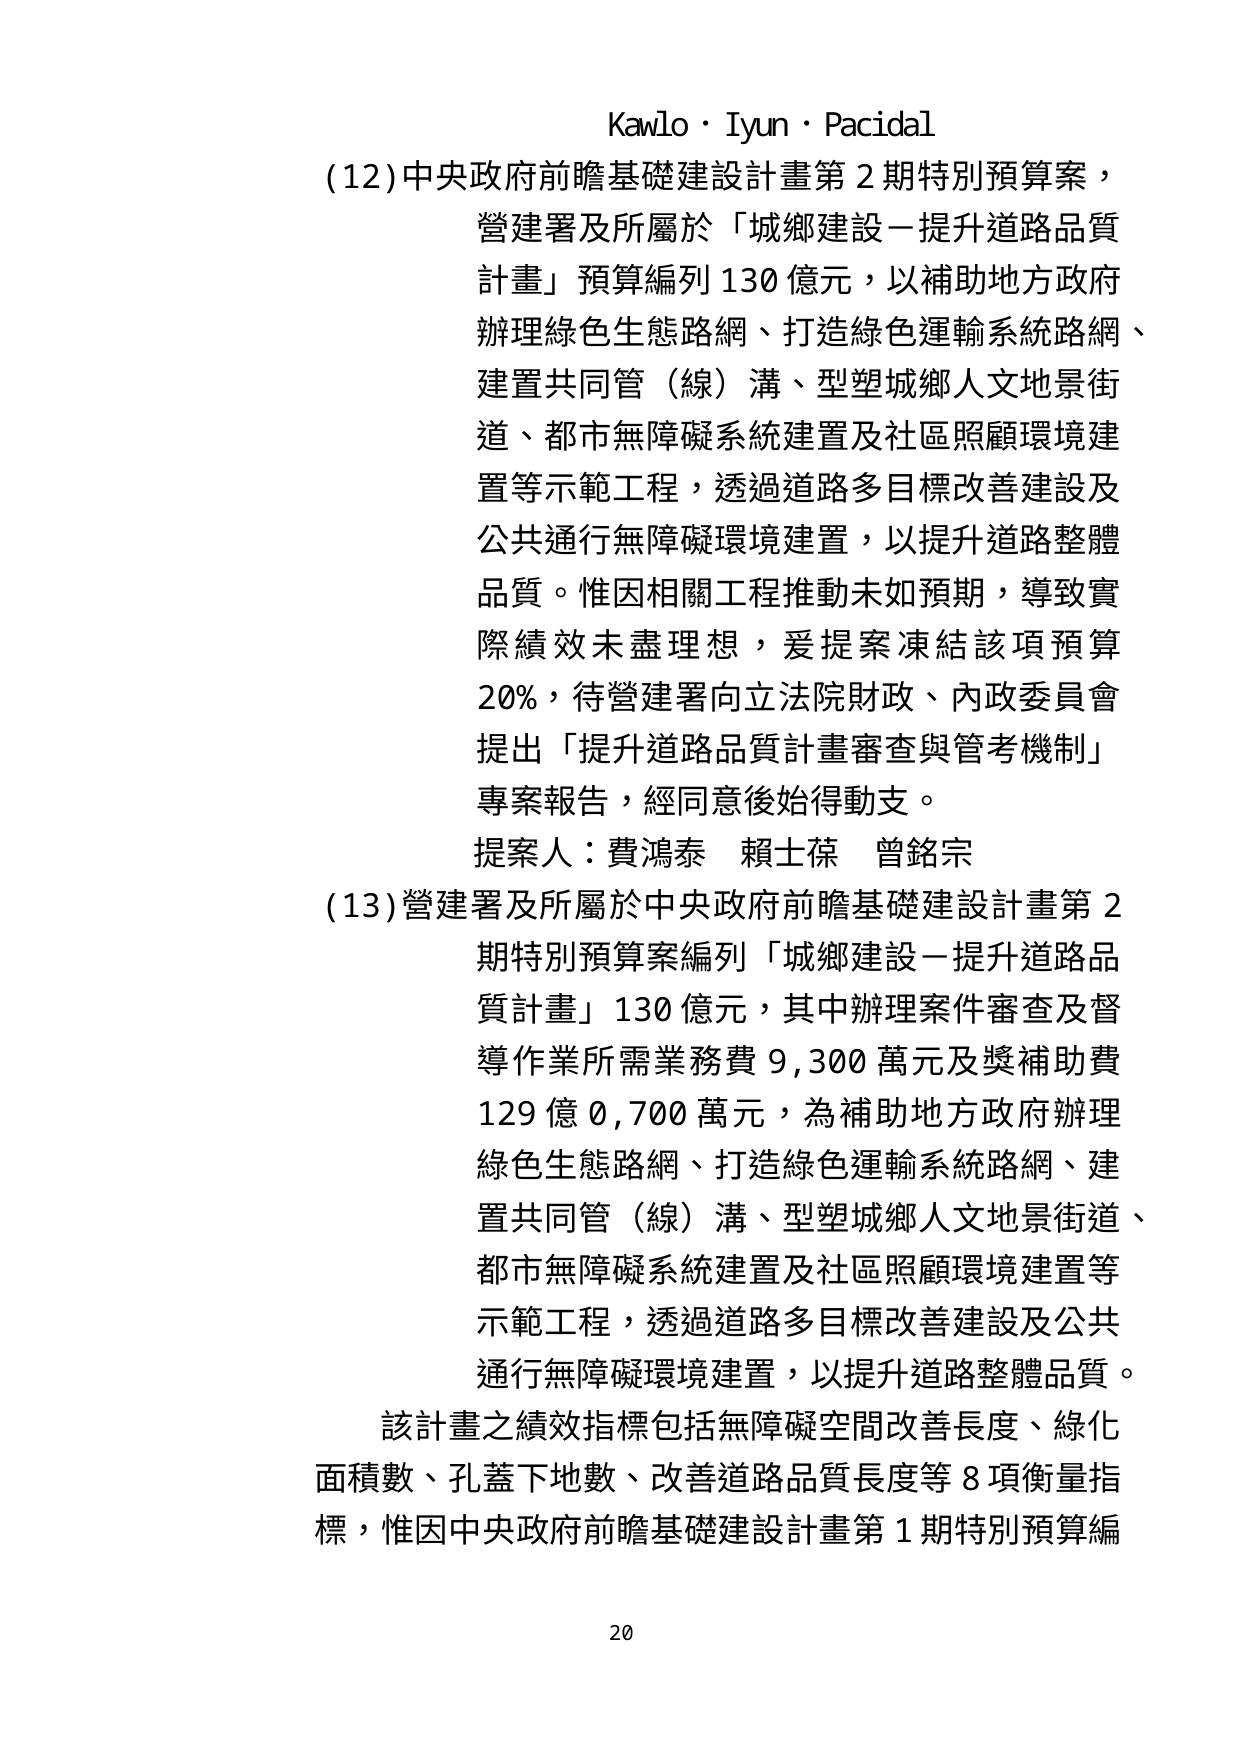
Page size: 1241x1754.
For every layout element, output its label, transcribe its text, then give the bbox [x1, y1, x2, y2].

text 提案人：費鴻泰 賴士葆 曾銘宗 [473, 824, 1122, 876]
text Kawlo．Iyun．Pacidal [605, 94, 1122, 147]
list 中央政府前瞻基礎建設計畫第2期特別預算案，營建署及所屬於「城鄉建設－提升道路品質計畫」預算編列130億元，以補助地方政府辦理綠色生態路網、打造綠色運輸系統路網、建置共同管（線）溝、型塑城鄉人文地景街道、都市無障礙系統建置及社區照顧環境建置等示範工程，透過道路多目標改善建設及公共通行無障礙環境建置，以提升道路整體品質。惟因相關工程推動未如預期，導致實際績效未盡理想，爰提案凍結該項預算20%，待營建署向立法院財政、內政委員會提出「提升道路品質計畫審查與管考機制」專案報告，經同意後始得動支。 [321, 147, 1122, 824]
text 該計畫之績效指標包括無障礙空間改善長度、綠化面積數、孔蓋下地數、改善道路品質長度等8項衡量指標，惟因中央政府前瞻基礎建設計畫第1期特別預算編列81億元，截至107年8月底累計分配數33億0,150萬元、累計執行數7億3,978萬9千元，執行率22.41%，仍有待執行預算數74億6,021萬1千元，相關工程推動未如預期。因而導致106年度及107年度除無障礙團體參與規劃設計比例（目標80%）達成預計績效目標外，其餘指標之達成情況未盡理想，以106年度為例，包括無障礙空間每年連續串接改善長度（公里）、綠化面積（平方公尺）、公共通行路障排除改善（處）、孔蓋下地數(座）、管線下地長度（公尺）等指標值均為0，實際績效容待提升。爰此，提案凍結五分之一，俟營建署向立法院財政、內政委員會提出專案報告，經同意後，始得動支。 [314, 1397, 1122, 1553]
list 營建署及所屬於中央政府前瞻基礎建設計畫第2期特別預算案編列「城鄉建設－提升道路品質計畫」130億元，其中辦理案件審查及督導作業所需業務費9,300萬元及獎補助費129億0,700萬元，為補助地方政府辦理綠色生態路網、打造綠色運輸系統路網、建置共同管（線）溝、型塑城鄉人文地景街道、都市無障礙系統建置及社區照顧環境建置等示範工程，透過道路多目標改善建設及公共通行無障礙環境建置，以提升道路整體品質。 [321, 876, 1122, 1397]
